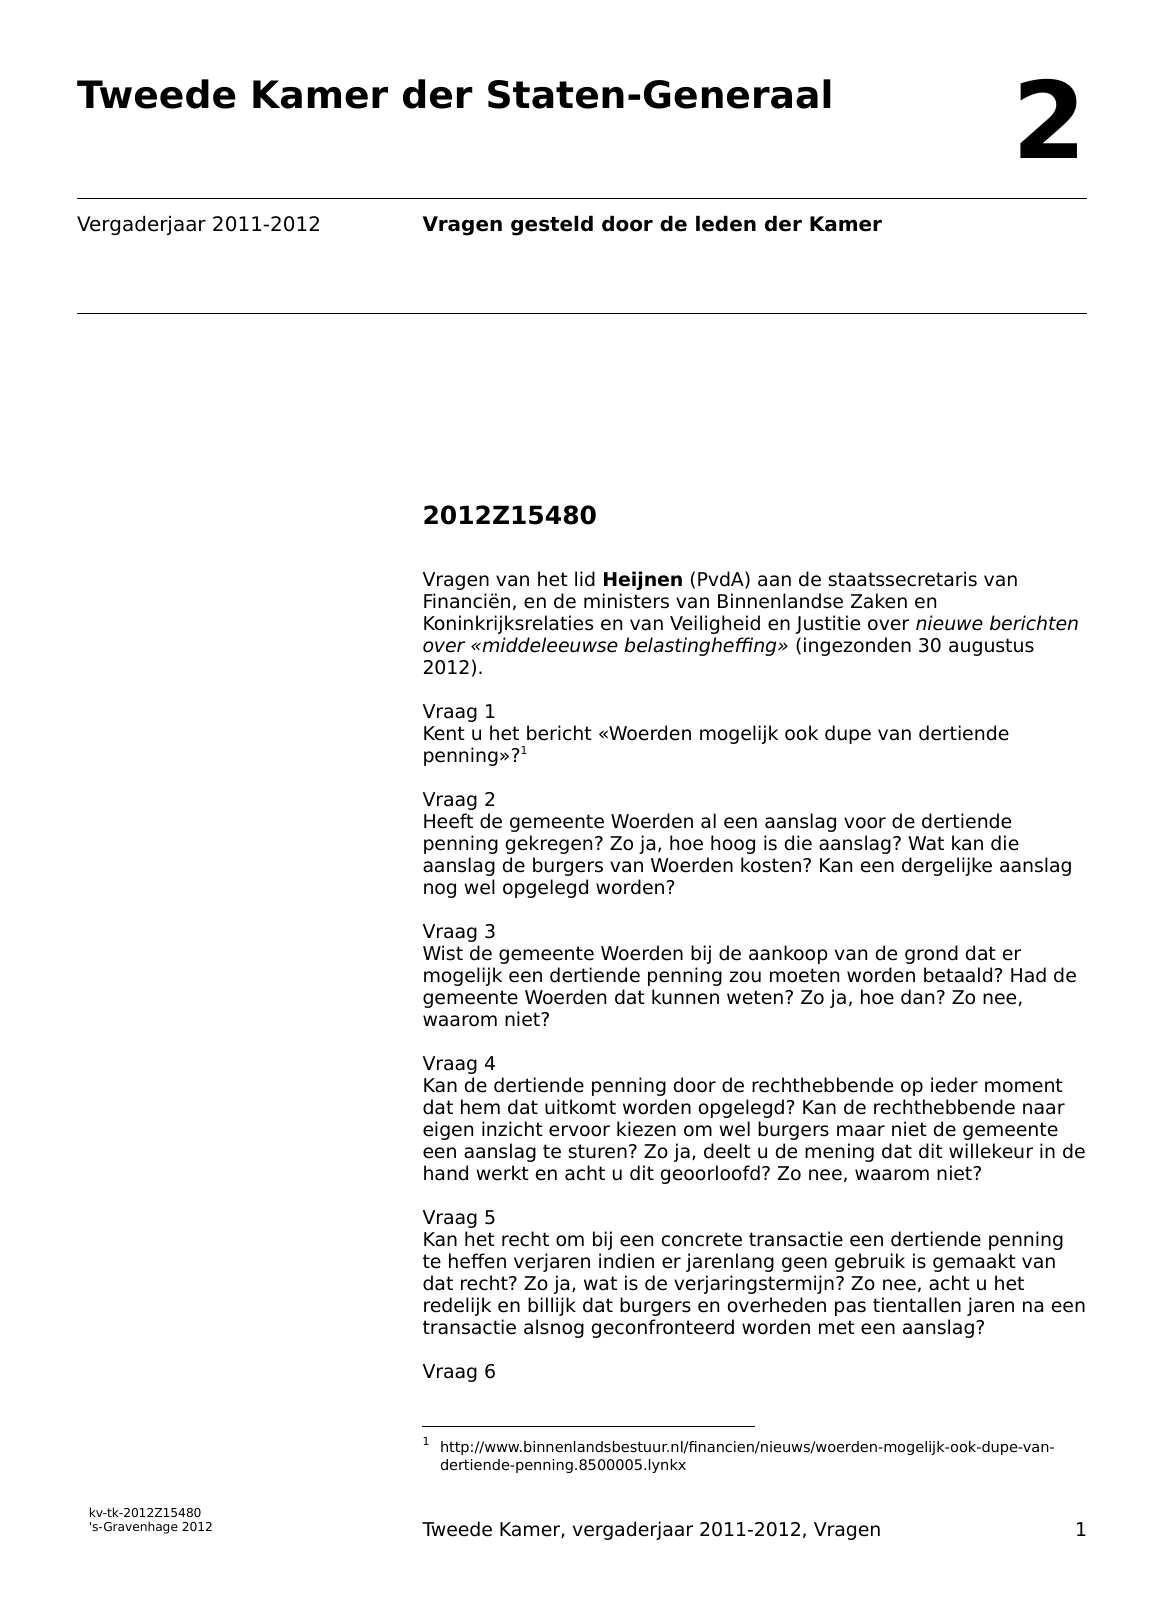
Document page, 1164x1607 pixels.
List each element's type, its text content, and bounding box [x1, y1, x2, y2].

text Vraag 2 [422, 789, 1087, 811]
text http://www.binnenlandsbestuur.nl/financien/nieuws/woerden-mogelijk-ook-dupe-van-dertiende-penning.8500005.lynkx [422, 1435, 1087, 1474]
text kv-tk-2012Z15480 [88, 1506, 323, 1520]
text Kan de dertiende penning door de rechthebbende op ieder moment dat hem dat uitkomt worden opgelegd? Kan de rechthebbende naar eigen inzicht ervoor kiezen om wel burgers maar niet de gemeente een aanslag te sturen? Zo ja, deelt u de mening dat dit willekeur in de hand werkt en acht u dit geoorloofd? Zo nee, waarom niet? [422, 1075, 1087, 1185]
text 's-Gravenhage 2012 [88, 1520, 323, 1534]
text Vraag 3 [422, 921, 1087, 943]
text Wist de gemeente Woerden bij de aankoop van de grond dat er mogelijk een dertiende penning zou moeten worden betaald? Had de gemeente Woerden dat kunnen weten? Zo ja, hoe dan? Zo nee, waarom niet? [422, 943, 1087, 1031]
table_cell Vergaderjaar 2011-2012 [77, 199, 422, 313]
text Vragen van het lid Heijnen (PvdA) aan de staatssecretaris van Financiën, en de ministers van Binnenlandse Zaken en Koninkrijksrelaties en van Veiligheid en Justitie over nieuwe berichten over «middeleeuwse belastingheffing» (ingezonden 30 augustus 2012). [422, 569, 1087, 679]
text Vraag 4 [422, 1053, 1087, 1075]
text Kan het recht om bij een concrete transactie een dertiende penning te heffen verjaren indien er jarenlang geen gebruik is gemaakt van dat recht? Zo ja, wat is de verjaringstermijn? Zo nee, acht u het redelijk en billijk dat burgers en overheden pas tientallen jaren na een transactie alsnog geconfronteerd worden met een aanslag? [422, 1229, 1087, 1339]
text Heeft de gemeente Woerden al een aanslag voor de dertiende penning gekregen? Zo ja, hoe hoog is die aanslag? Wat kan die aanslag de burgers van Woerden kosten? Kan een dergelijke aanslag nog wel opgelegd worden? [422, 811, 1087, 899]
text 2012Z15480 [422, 501, 1087, 531]
table_cell Vragen gesteld door de leden der Kamer [422, 199, 1087, 313]
table_header 2 [886, 59, 1087, 198]
text Vraag 5 [422, 1207, 1087, 1229]
table_header Tweede Kamer der Staten-Generaal [77, 59, 886, 198]
text Vraag 1 [422, 701, 1087, 723]
text Kent u het bericht «Woerden mogelijk ook dupe van dertiende penning»? [422, 723, 1087, 767]
text Vraag 6 [422, 1361, 1087, 1383]
